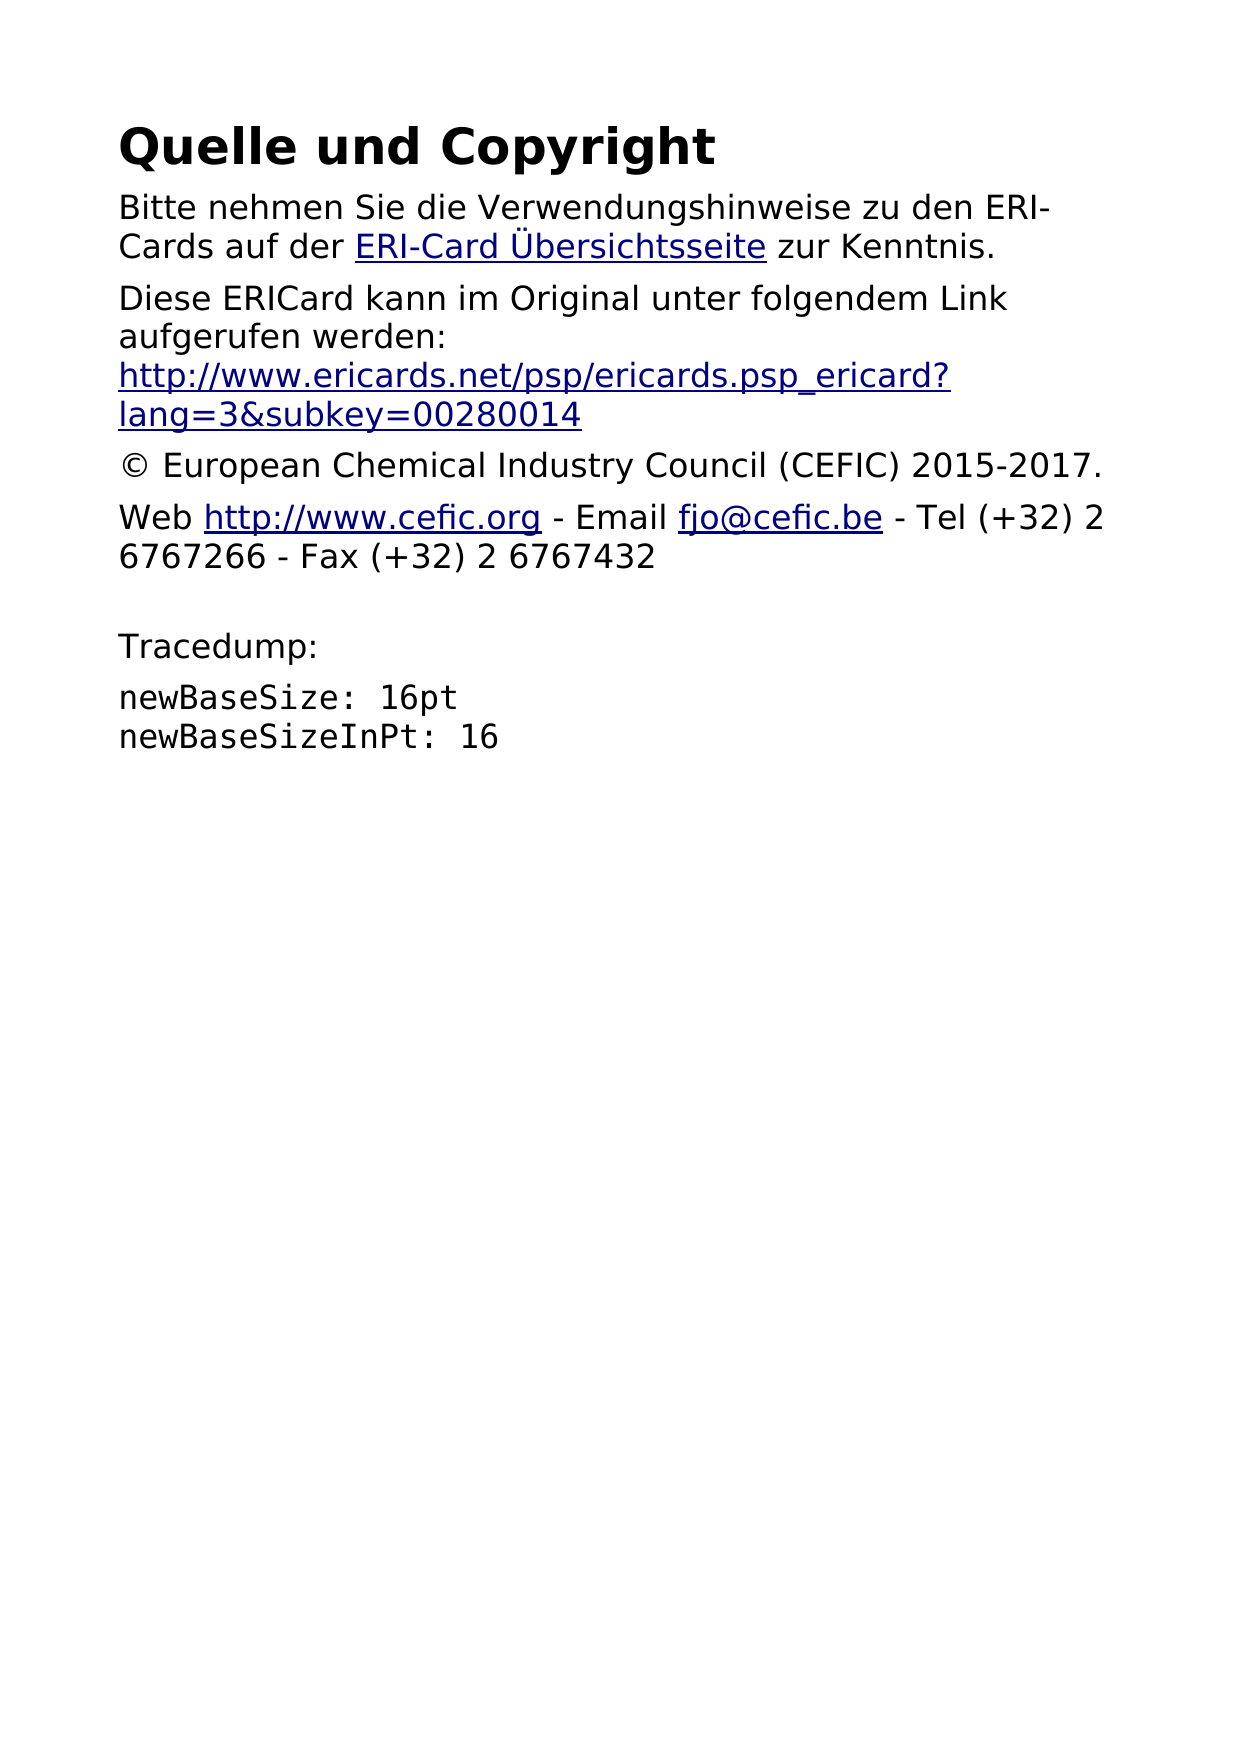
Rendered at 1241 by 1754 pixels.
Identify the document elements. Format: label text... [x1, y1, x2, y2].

text Tracedump: [118, 588, 1122, 666]
text Diese ERICard kann im Original unter folgendem Link aufgerufen werden: http://www.ericards.net/psp/ericards.psp_ericard?lang=3&subkey=00280014 [118, 279, 1122, 434]
subtitle Quelle und Copyright [118, 118, 1122, 176]
text newBaseSize: 16pt newBaseSizeInPt: 16 [118, 679, 1122, 756]
text Web http://www.cefic.org - Email fjo@cefic.be - Tel (+32) 2 6767266 - Fax (+32) 2 6767432 [118, 498, 1122, 576]
text © European Chemical Industry Council (CEFIC) 2015-2017. [118, 447, 1122, 486]
text Bitte nehmen Sie die Verwendungshinweise zu den ERI-Cards auf der ERI-Card Übersichtsseite zur Kenntnis. [118, 189, 1122, 267]
